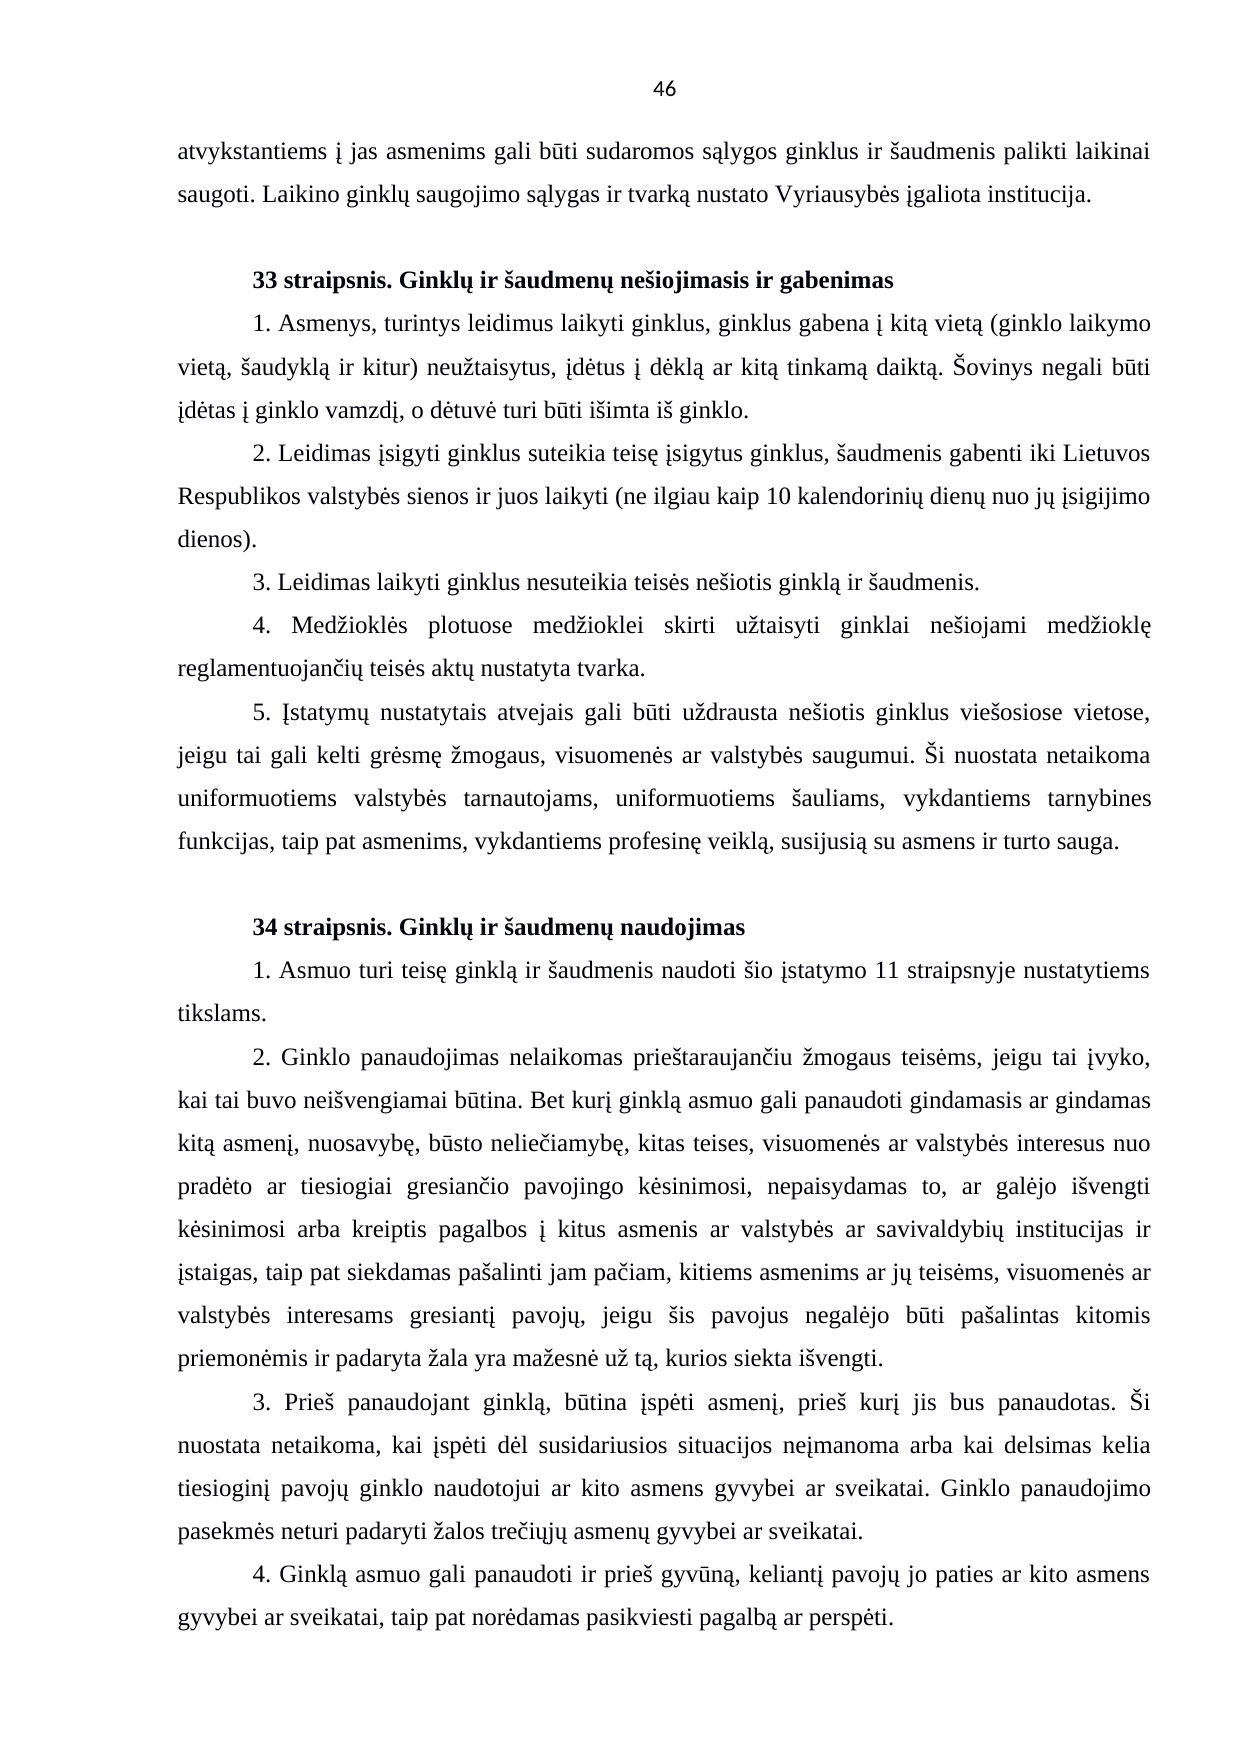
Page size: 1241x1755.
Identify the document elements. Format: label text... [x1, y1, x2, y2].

text atvykstantiems į jas asmenims gali būti sudaromos sąlygos ginklus ir šaudmenis palikti laikinai saugoti. Laikino ginklų saugojimo sąlygas ir tvarką nustato Vyriausybės įgaliota institucija. [177, 136, 1152, 208]
text 3. Leidimas laikyti ginklus nesuteikia teisės nešiotis ginklą ir šaudmenis. [177, 567, 1152, 596]
text 3. Prieš panaudojant ginklą, būtina įspėti asmenį, prieš kurį jis bus panaudotas. Ši nuostata netaikoma, kai įspėti dėl susidariusios situacijos neįmanoma arba kai delsimas kelia tiesioginį pavojų ginklo naudotojui ar kito asmens gyvybei ar sveikatai. Ginklo panaudojimo pasekmės neturi padaryti žalos trečiųjų asmenų gyvybei ar sveikatai. [177, 1387, 1152, 1545]
text 5. Įstatymų nustatytais atvejais gali būti uždrausta nešiotis ginklus viešosiose vietose, jeigu tai gali kelti grėsmę žmogaus, visuomenės ar valstybės saugumui. Ši nuostata netaikoma uniformuotiems valstybės tarnautojams, uniformuotiems šauliams, vykdantiems tarnybines funkcijas, taip pat asmenims, vykdantiems profesinę veiklą, susijusią su asmens ir turto sauga. [177, 697, 1152, 855]
text 2. Leidimas įsigyti ginklus suteikia teisę įsigytus ginklus, šaudmenis gabenti iki Lietuvos Respublikos valstybės sienos ir juos laikyti (ne ilgiau kaip 10 kalendorinių dienų nuo jų įsigijimo dienos). [177, 438, 1152, 553]
text 4. Ginklą asmuo gali panaudoti ir prieš gyvūną, keliantį pavojų jo paties ar kito asmens gyvybei ar sveikatai, taip pat norėdamas pasikviesti pagalbą ar perspėti. [177, 1559, 1152, 1631]
text 34 straipsnis. Ginklų ir šaudmenų naudojimas [177, 912, 1152, 941]
text 33 straipsnis. Ginklų ir šaudmenų nešiojimasis ir gabenimas [177, 265, 1152, 294]
text 2. Ginklo panaudojimas nelaikomas prieštaraujančiu žmogaus teisėms, jeigu tai įvyko, kai tai buvo neišvengiamai būtina. Bet kurį ginklą asmuo gali panaudoti gindamasis ar gindamas kitą asmenį, nuosavybę, būsto neliečiamybę, kitas teises, visuomenės ar valstybės interesus nuo pradėto ar tiesiogiai gresiančio pavojingo kėsinimosi, nepaisydamas to, ar galėjo išvengti kėsinimosi arba kreiptis pagalbos į kitus asmenis ar valstybės ar savivaldybių institucijas ir įstaigas, taip pat siekdamas pašalinti jam pačiam, kitiems asmenims ar jų teisėms, visuomenės ar valstybės interesams gresiantį pavojų, jeigu šis pavojus negalėjo būti pašalintas kitomis priemonėmis ir padaryta žala yra mažesnė už tą, kurios siekta išvengti. [177, 1042, 1152, 1372]
text 1. Asmuo turi teisę ginklą ir šaudmenis naudoti šio įstatymo 11 straipsnyje nustatytiems tikslams. [177, 955, 1152, 1027]
text 1. Asmenys, turintys leidimus laikyti ginklus, ginklus gabena į kitą vietą (ginklo laikymo vietą, šaudyklą ir kitur) neužtaisytus, įdėtus į dėklą ar kitą tinkamą daiktą. Šovinys negali būti įdėtas į ginklo vamzdį, o dėtuvė turi būti išimta iš ginklo. [177, 308, 1152, 423]
text 4. Medžioklės plotuose medžioklei skirti užtaisyti ginklai nešiojami medžioklę reglamentuojančių teisės aktų nustatyta tvarka. [177, 610, 1152, 682]
